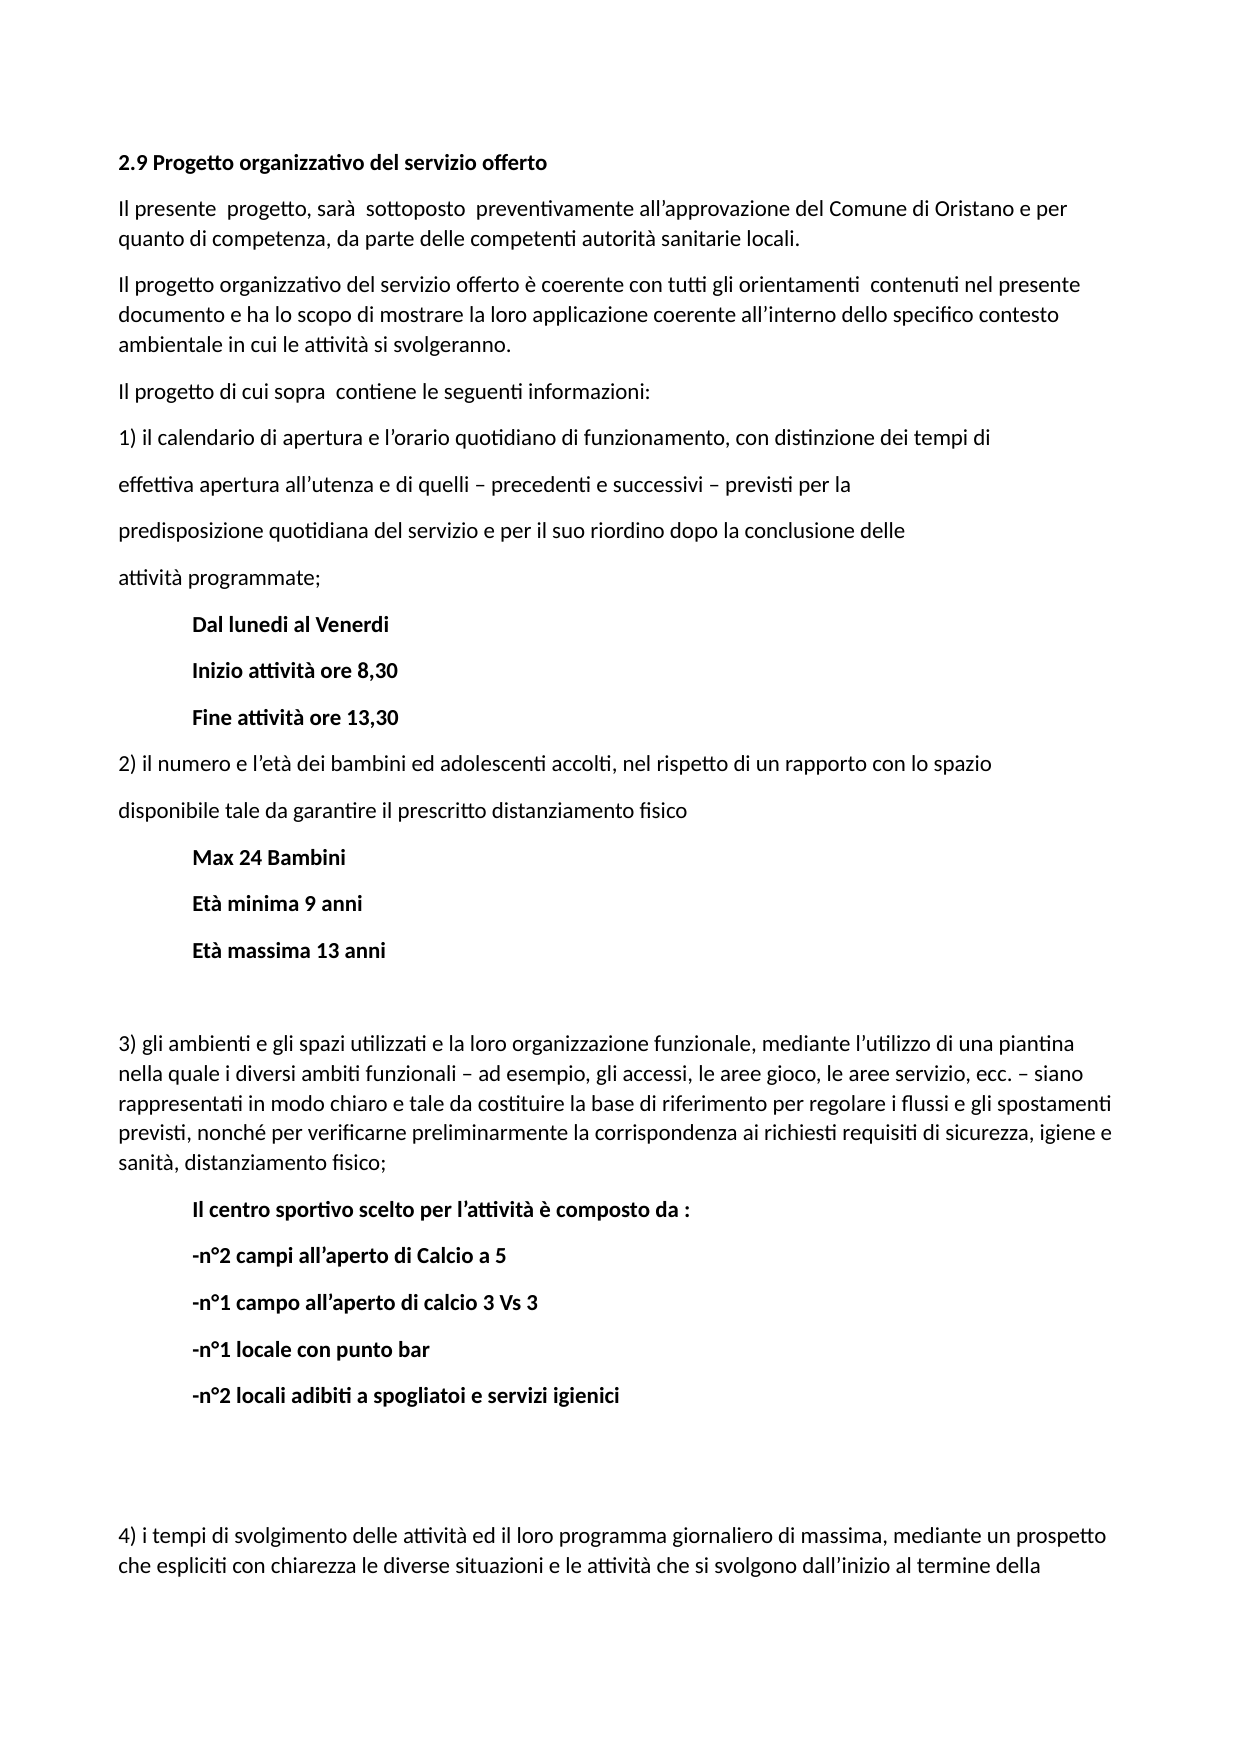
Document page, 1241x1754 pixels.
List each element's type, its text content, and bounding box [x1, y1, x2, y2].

text -n°1 campo all’aperto di calcio 3 Vs 3 [118, 1288, 1122, 1316]
text Fine attività ore 13,30 [118, 703, 1122, 731]
text attività programmate; [118, 563, 1122, 591]
text -n°2 locali adibiti a spogliatoi e servizi igienici [118, 1381, 1122, 1409]
text 3) gli ambienti e gli spazi utilizzati e la loro organizzazione funzionale, mediante l’utilizzo di una piantina nella quale i diversi ambiti funzionali – ad esempio, gli accessi, le aree gioco, le aree servizio, ecc. – siano rappresentati in modo chiaro e tale da costituire la base di riferimento per regolare i flussi e gli spostamenti previsti, nonché per verificarne preliminarmente la corrispondenza ai richiesti requisiti di sicurezza, igiene e sanità, distanziamento fisico; [118, 1029, 1122, 1176]
text 2) il numero e l’età dei bambini ed adolescenti accolti, nel rispetto di un rapporto con lo spazio [118, 749, 1122, 777]
text Il progetto di cui sopra contiene le seguenti informazioni: [118, 377, 1122, 405]
text Max 24 Bambini [118, 843, 1122, 871]
text 1) il calendario di apertura e l’orario quotidiano di funzionamento, con distinzione dei tempi di [118, 423, 1122, 452]
text Inizio attività ore 8,30 [118, 656, 1122, 684]
text Il progetto organizzativo del servizio offerto è coerente con tutti gli orientamenti contenuti nel presente documento e ha lo scopo di mostrare la loro applicazione coerente all’interno dello specifico contesto ambientale in cui le attività si svolgeranno. [118, 271, 1122, 358]
text disponibile tale da garantire il prescritto distanziamento fisico [118, 796, 1122, 824]
text 4) i tempi di svolgimento delle attività ed il loro programma giornaliero di massima, mediante un prospetto che espliciti con chiarezza le diverse situazioni e le attività che si svolgono dall’inizio al termine della [118, 1521, 1122, 1579]
text Età massima 13 anni [118, 936, 1122, 964]
text Età minima 9 anni [118, 889, 1122, 917]
text Dal lunedi al Venerdi [118, 610, 1122, 638]
text 2.9 Progetto organizzativo del servizio offerto [118, 148, 1122, 176]
text -n°2 campi all’aperto di Calcio a 5 [118, 1242, 1122, 1269]
text effettiva apertura all’utenza e di quelli – precedenti e successivi – previsti per la [118, 470, 1122, 498]
text Il presente progetto, sarà sottoposto preventivamente all’approvazione del Comune di Oristano e per quanto di competenza, da parte delle competenti autorità sanitarie locali. [118, 194, 1122, 252]
text predisposizione quotidiana del servizio e per il suo riordino dopo la conclusione delle [118, 517, 1122, 545]
text Il centro sportivo scelto per l’attività è composto da : [118, 1195, 1122, 1223]
text -n°1 locale con punto bar [118, 1335, 1122, 1363]
